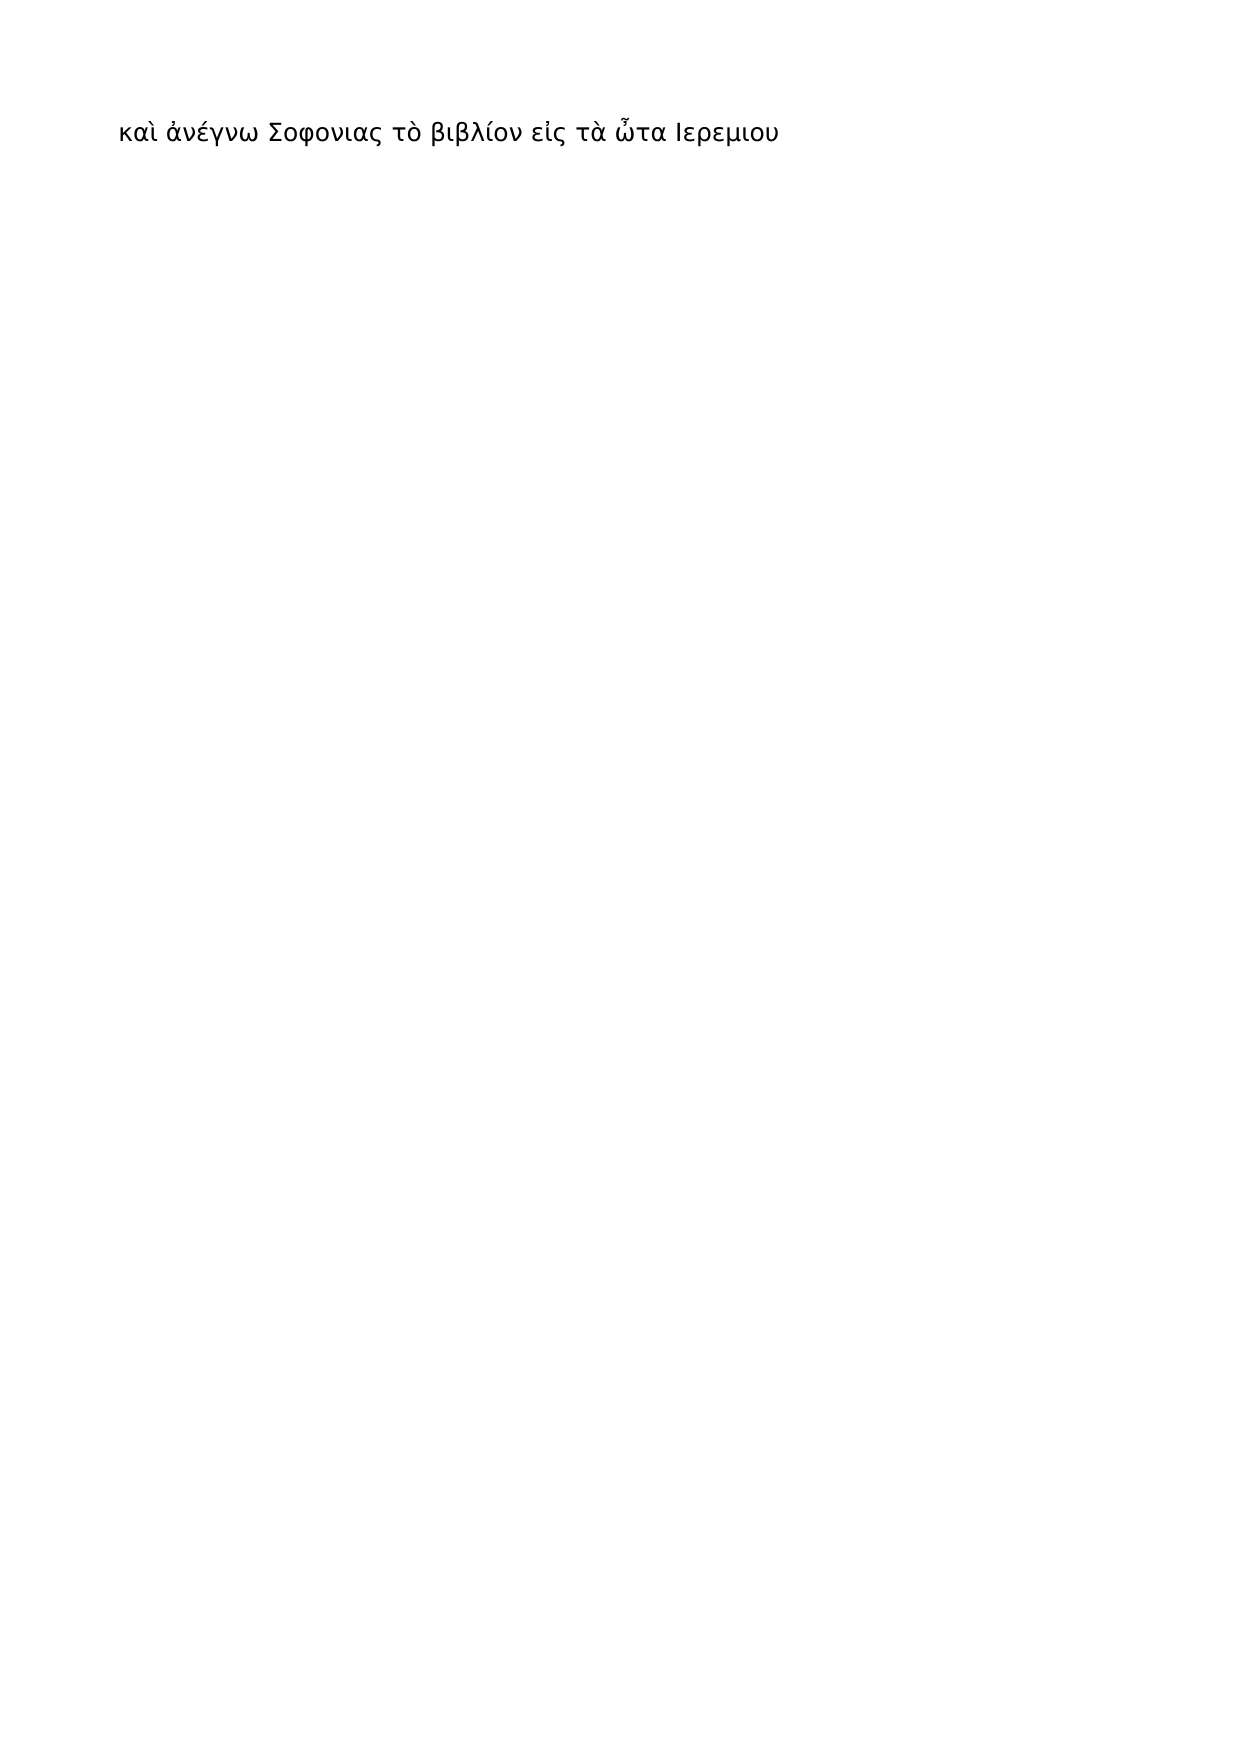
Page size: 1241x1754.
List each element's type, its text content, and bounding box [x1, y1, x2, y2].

text καὶ ἀνέγνω Σοφονιας τὸ βιβλίον εἰς τὰ ὦτα Ιερεμιου [118, 118, 1122, 147]
